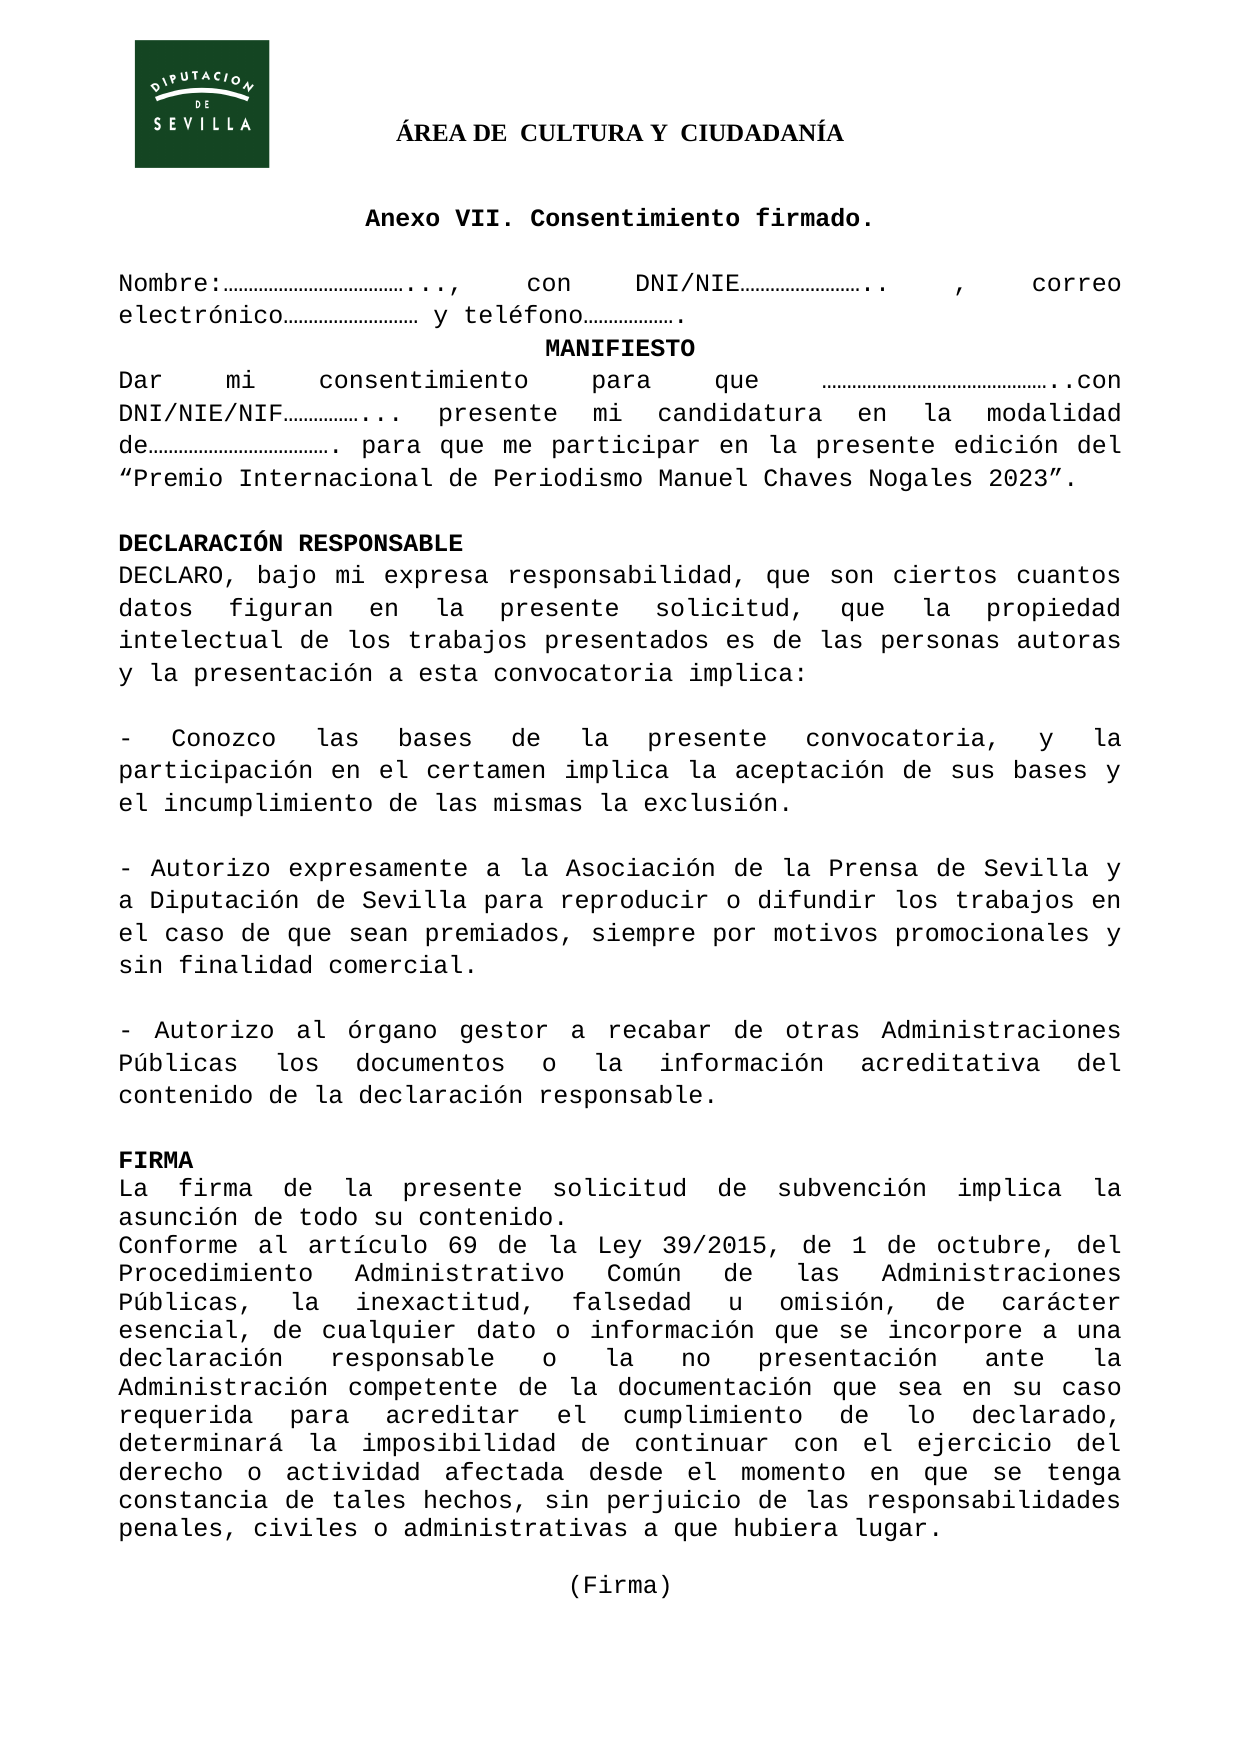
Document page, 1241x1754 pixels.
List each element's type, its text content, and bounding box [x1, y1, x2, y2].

text DECLARACIÓN RESPONSABLE [118, 530, 1122, 558]
picture [134, 40, 270, 168]
text - Autorizo al órgano gestor a recabar de otras Administraciones Públicas los documentos o la información acreditativa del contenido de la declaración responsable. [118, 1018, 1122, 1111]
text - Autorizo expresamente a la Asociación de la Prensa de Sevilla y a Diputación de Sevilla para reproducir o difundir los trabajos en el caso de que sean premiados, siempre por motivos promocionales y sin finalidad comercial. [118, 855, 1122, 981]
text MANIFIESTO [118, 335, 1122, 363]
text La firma de la presente solicitud de subvención implica la asunción de todo su contenido. [118, 1176, 1122, 1233]
text - Conozco las bases de la presente convocatoria, y la participación en el certamen implica la aceptación de sus bases y el incumplimiento de las mismas la exclusión. [118, 725, 1122, 818]
text Conforme al artículo 69 de la Ley 39/2015, de 1 de octubre, del Procedimiento Administrativo Común de las Administraciones Públicas, la inexactitud, falsedad u omisión, de carácter esencial, de cualquier dato o información que se incorpore a una declaración responsable o la no presentación ante la Administración competente de la documentación que sea en su caso requerida para acreditar el cumplimiento de lo declarado, determinará la imposibilidad de continuar con el ejercicio del derecho o actividad afectada desde el momento en que se tenga constancia de tales hechos, sin perjuicio de las responsabilidades penales, civiles o administrativas a que hubiera lugar. [118, 1233, 1122, 1544]
text FIRMA [118, 1148, 1122, 1176]
text DECLARO, bajo mi expresa responsabilidad, que son ciertos cuantos datos figuran en la presente solicitud, que la propiedad intelectual de los trabajos presentados es de las personas autoras y la presentación a esta convocatoria implica: [118, 563, 1122, 688]
text Anexo VII. Consentimiento firmado. [118, 205, 1122, 233]
text (Firma) [118, 1573, 1122, 1601]
text Nombre:………………………………..., con DNI/NIE…………………….. , correo electrónico……………………… y teléfono………………. [118, 270, 1122, 331]
text Dar mi consentimiento para que ………………………………………..con DNI/NIE/NIF……………... presente mi candidatura en la modalidad de………………………………. para que me participar en la presente edición del “Premio Internacional de Periodismo Manuel Chaves Nogales 2023”. [118, 368, 1122, 493]
